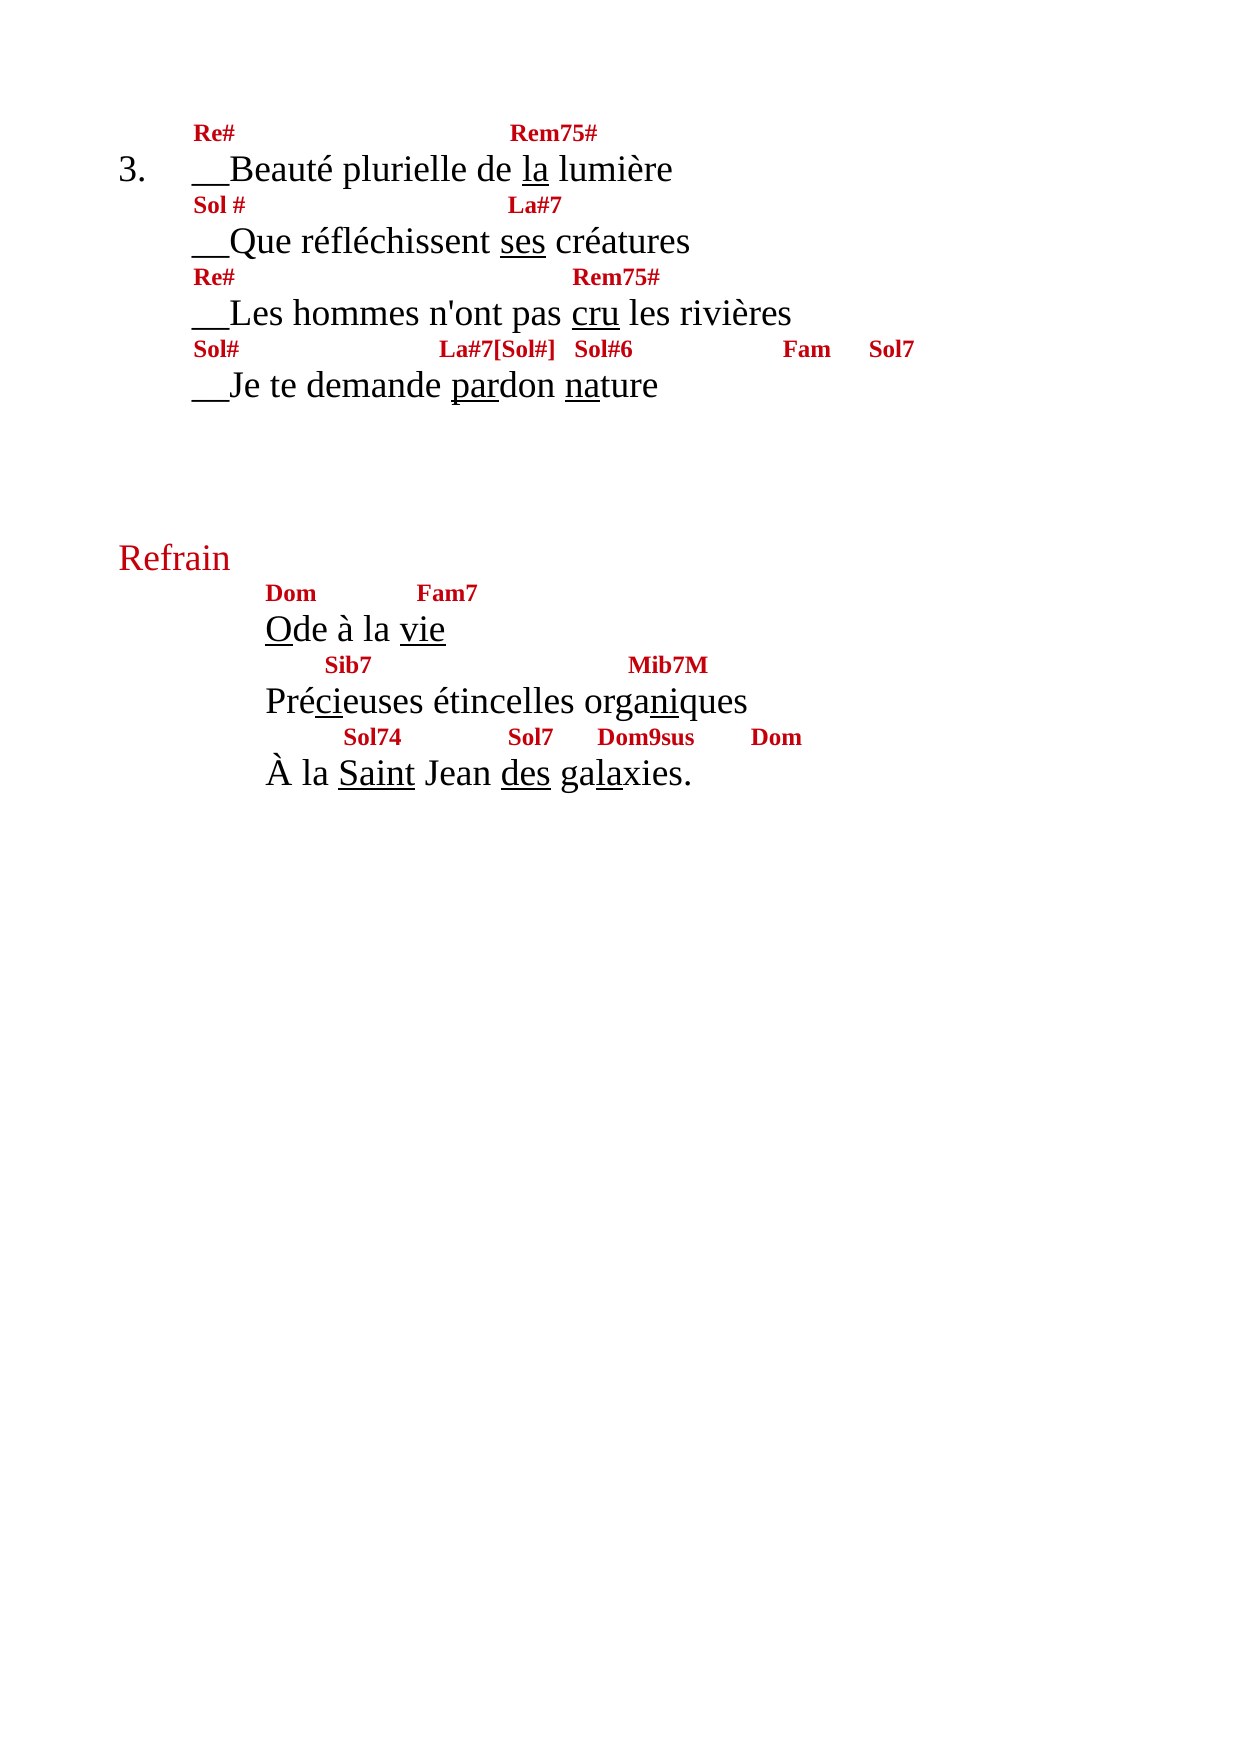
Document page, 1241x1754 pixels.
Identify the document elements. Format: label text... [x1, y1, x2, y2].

text Re# Rem75# [118, 118, 1122, 147]
text À la Saint Jean des galaxies. [118, 751, 1122, 794]
text Ode à la vie Sib7 Mib7M [118, 607, 1122, 679]
text 3. __Beauté plurielle de la lumière Sol # La#7 [118, 147, 1122, 219]
text Dom Fam7 [118, 578, 1122, 607]
text __Je te demande pardon nature [118, 362, 1122, 406]
text Refrain [118, 535, 1122, 578]
text __Que réfléchissent ses créatures Re# Rem75# [118, 219, 1122, 291]
text Précieuses étincelles organiques Sol74 Sol7 Dom9sus Dom [118, 679, 1122, 751]
text __Les hommes n'ont pas cru les rivières Sol# La#7[Sol#] Sol#6 Fam Sol7 [118, 291, 1122, 362]
